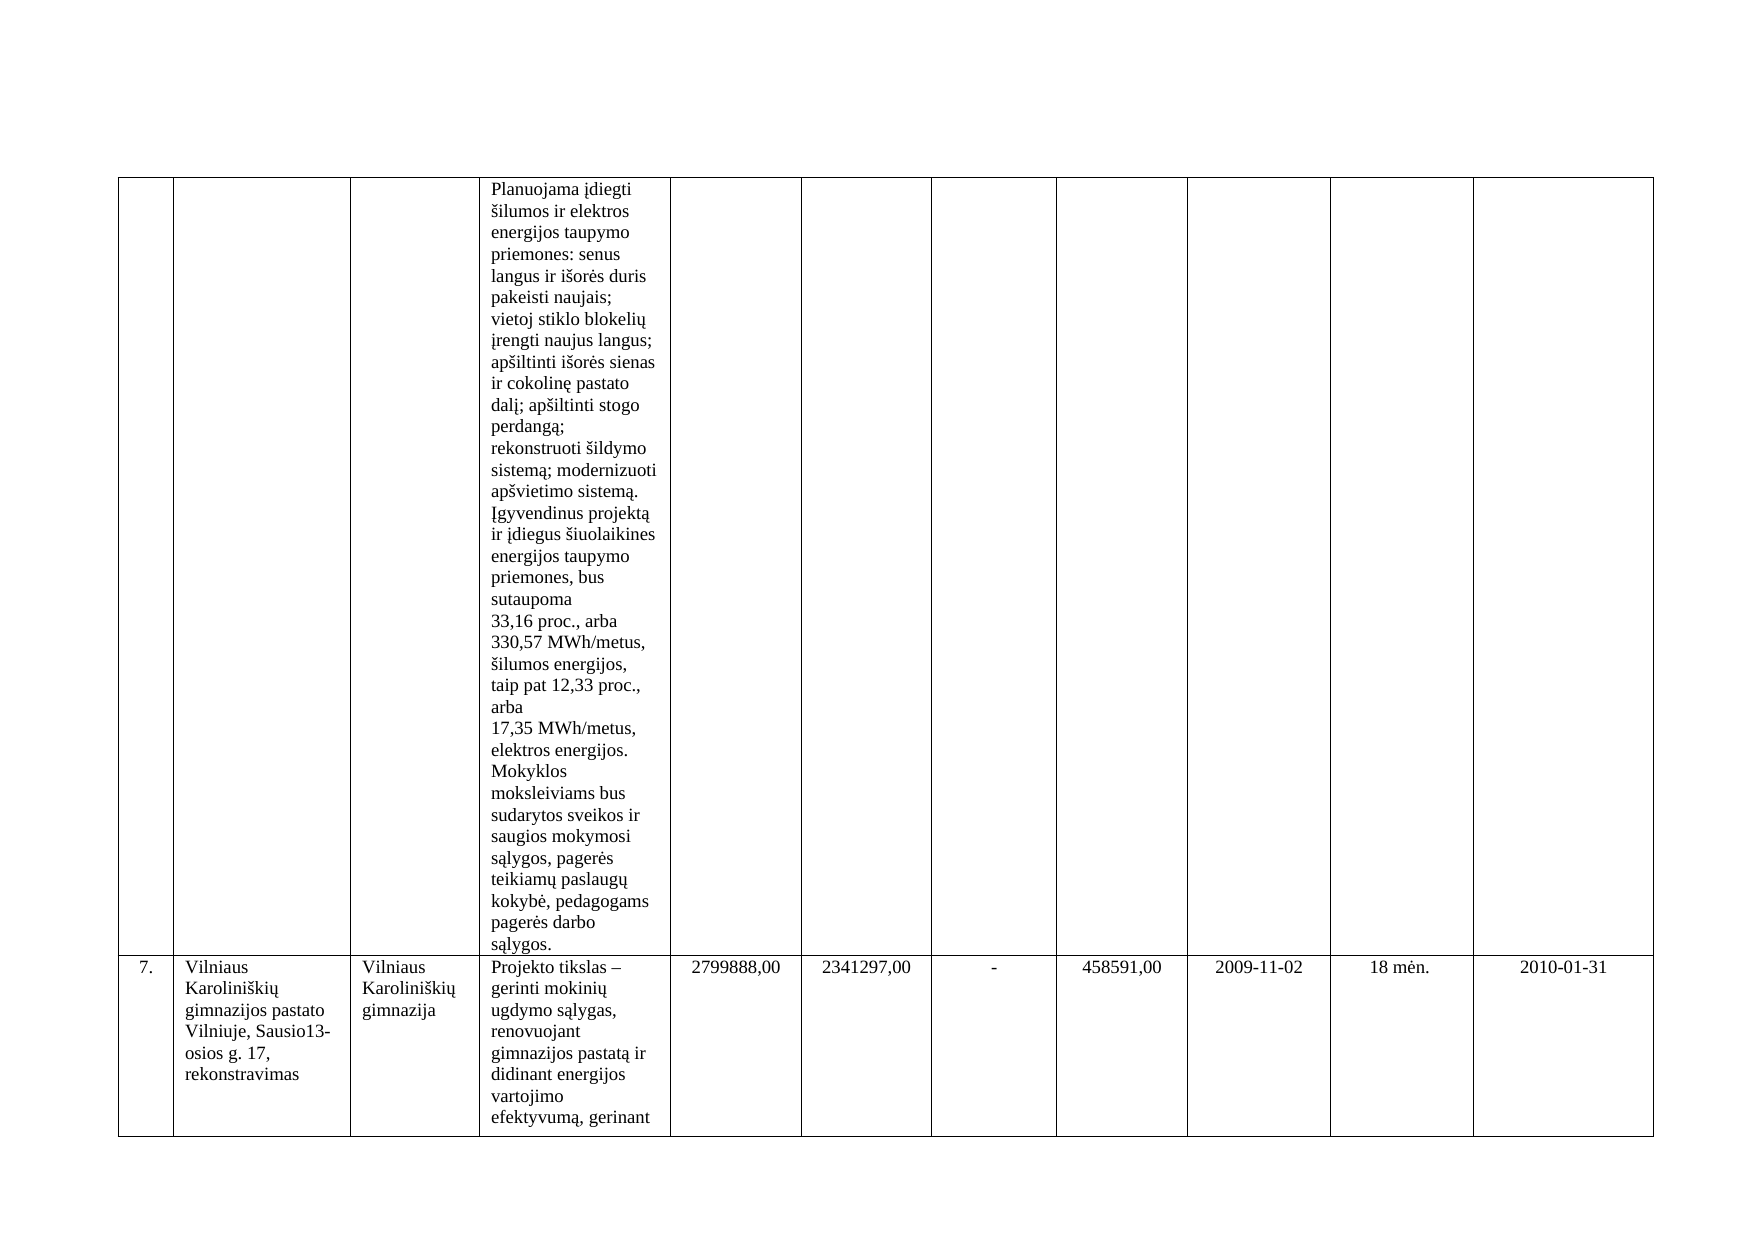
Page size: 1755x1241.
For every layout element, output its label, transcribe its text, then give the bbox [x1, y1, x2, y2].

table_cell [119, 178, 173, 954]
table_cell Vilniaus Karoliniškių gimnazija [351, 956, 479, 1136]
table_cell [1331, 178, 1473, 954]
table_cell 2341297,00 [802, 956, 931, 1136]
table_cell Vilniaus Karoliniškių gimnazijos pastato Vilniuje, Sausio13-osios g. 17, rekonstravimas [174, 956, 350, 1136]
table_cell 2010-01-31 [1474, 956, 1653, 1136]
table_cell [1188, 178, 1330, 954]
table_cell 2799888,00 [671, 956, 801, 1136]
table_cell 7. [119, 956, 173, 1136]
table_cell - [1057, 178, 1187, 954]
table_cell Projekto tikslas – gerinti mokinių ugdymo sąlygas, renovuojant gimnazijos pastatą ir didinant energijos vartojimo efektyvumą, gerinant [480, 956, 670, 1136]
table_cell 458591,00 [1057, 956, 1187, 1136]
table_cell 18 mėn. [1331, 956, 1473, 1136]
table_cell - [932, 178, 1056, 954]
table_cell - [932, 956, 1056, 1136]
table_cell [802, 178, 931, 954]
table_cell Planuojama įdiegti šilumos ir elektros energijos taupymo priemones: senus langus ir išorės duris pakeisti naujais; vietoj stiklo blokelių įrengti naujus langus; apšiltinti išorės sienas ir cokolinę pastato dalį; apšiltinti stogo perdangą; rekonstruoti šildymo sistemą; modernizuoti apšvietimo sistemą. Įgyvendinus projektą ir įdiegus šiuolaikines energijos taupymo priemones, bus sutaupoma 33,16 proc., arba 330,57 MWh/metus, šilumos energijos, taip pat 12,33 proc., arba 17,35 MWh/metus, elektros energijos. Mokyklos moksleiviams bus sudarytos sveikos ir saugios mokymosi sąlygos, pagerės teikiamų paslaugų kokybė, pedagogams pagerės darbo sąlygos. [480, 178, 670, 954]
table_cell [174, 178, 350, 954]
table_cell [671, 178, 801, 954]
table_cell 2009-11-02 [1188, 956, 1330, 1136]
table_cell [1474, 178, 1653, 954]
table_cell [351, 178, 479, 954]
